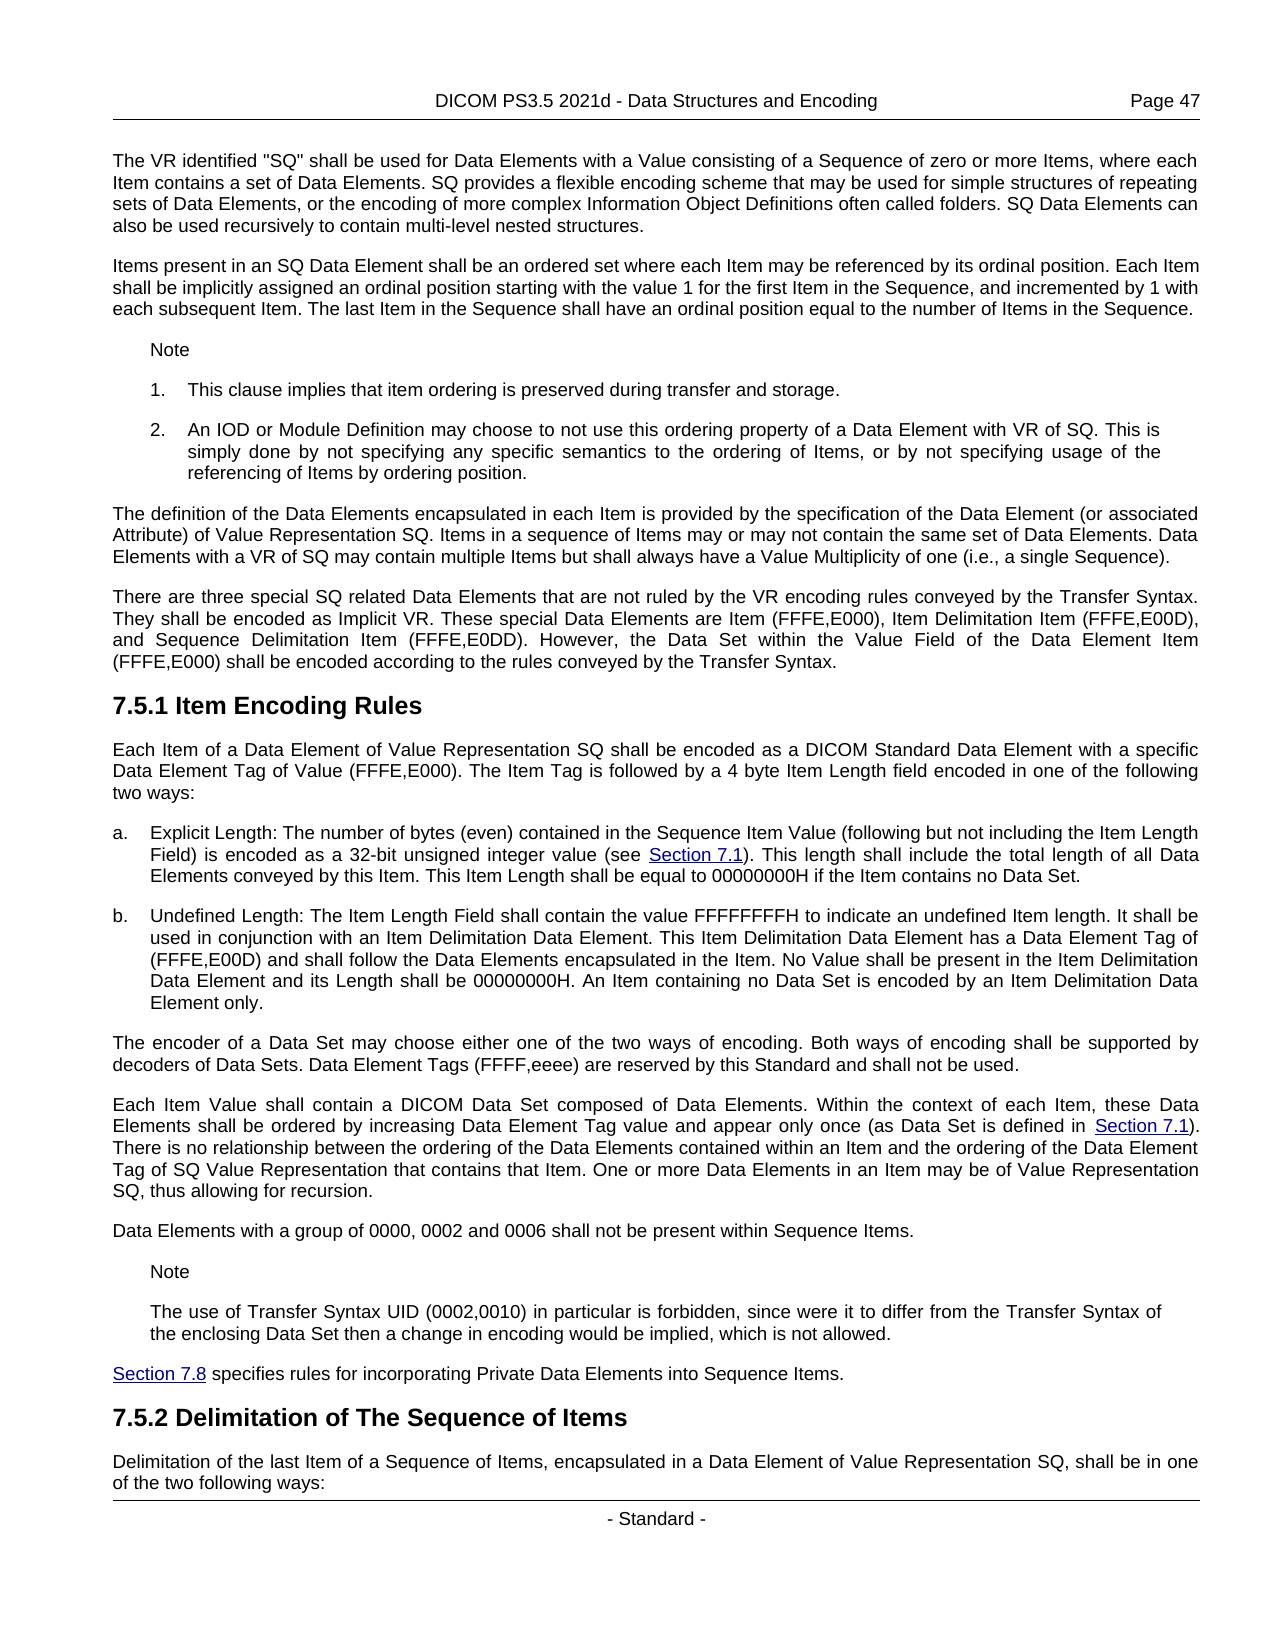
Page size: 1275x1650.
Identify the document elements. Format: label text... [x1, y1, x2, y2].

text 2. An IOD or Module Definition may choose to not use this ordering property of a Data Element with VR of SQ. This is simply done by not specifying any specific semantics to the ordering of Items, or by not specifying usage of the referencing of Items by ordering position. [150, 419, 1162, 484]
text 7.5.2 Delimitation of The Sequence of Items [112, 1403, 1200, 1432]
text 7.5.1 Item Encoding Rules [112, 691, 1200, 720]
text Each Item of a Data Element of Value Representation SQ shall be encoded as a DICOM Standard Data Element with a specific Data Element Tag of Value (FFFE,E000). The Item Tag is followed by a 4 byte Item Length field encoded in one of the following two ways: [112, 738, 1200, 803]
text Note [150, 1261, 1162, 1282]
text There are three special SQ related Data Elements that are not ruled by the VR encoding rules conveyed by the Transfer Syntax. They shall be encoded as Implicit VR. These special Data Elements are Item (FFFE,E000), Item Delimitation Item (FFFE,E00D), and Sequence Delimitation Item (FFFE,E0DD). However, the Data Set within the Value Field of the Data Element Item (FFFE,E000) shall be encoded according to the rules conveyed by the Transfer Syntax. [112, 586, 1200, 672]
text Data Elements with a group of 0000, 0002 and 0006 shall not be present within Sequence Items. [112, 1220, 1200, 1242]
text The use of Transfer Syntax UID (0002,0010) in particular is forbidden, since were it to differ from the Transfer Syntax of the enclosing Data Set then a change in encoding would be implied, which is not allowed. [150, 1301, 1162, 1344]
text Each Item Value shall contain a DICOM Data Set composed of Data Elements. Within the context of each Item, these Data Elements shall be ordered by increasing Data Element Tag value and appear only once (as Data Set is defined in Section 7.1). There is no relationship between the ordering of the Data Elements contained within an Item and the ordering of the Data Element Tag of SQ Value Representation that contains that Item. One or more Data Elements in an Item may be of Value Representation SQ, thus allowing for recursion. [112, 1094, 1200, 1202]
text The VR identified "SQ" shall be used for Data Elements with a Value consisting of a Sequence of zero or more Items, where each Item contains a set of Data Elements. SQ provides a flexible encoding scheme that may be used for simple structures of repeating sets of Data Elements, or the encoding of more complex Information Object Definitions often called folders. SQ Data Elements can also be used recursively to contain multi-level nested structures. [112, 150, 1200, 236]
text Delimitation of the last Item of a Sequence of Items, encapsulated in a Data Element of Value Representation SQ, shall be in one of the two following ways: [112, 1451, 1200, 1494]
text Items present in an SQ Data Element shall be an ordered set where each Item may be referenced by its ordinal position. Each Item shall be implicitly assigned an ordinal position starting with the value 1 for the first Item in the Sequence, and incremented by 1 with each subsequent Item. The last Item in the Sequence shall have an ordinal position equal to the number of Items in the Sequence. [112, 255, 1200, 320]
text 1. This clause implies that item ordering is preserved during transfer and storage. [150, 379, 1162, 400]
text The encoder of a Data Set may choose either one of the two ways of encoding. Both ways of encoding shall be supported by decoders of Data Sets. Data Element Tags (FFFF,eeee) are reserved by this Standard and shall not be used. [112, 1032, 1200, 1075]
text a. Explicit Length: The number of bytes (even) contained in the Sequence Item Value (following but not including the Item Length Field) is encoded as a 32-bit unsigned integer value (see Section 7.1). This length shall include the total length of all Data Elements conveyed by this Item. This Item Length shall be equal to 00000000H if the Item contains no Data Set. [112, 822, 1200, 887]
text Section 7.8 specifies rules for incorporating Private Data Elements into Sequence Items. [112, 1363, 1200, 1384]
text Note [150, 338, 1162, 360]
text The definition of the Data Elements encapsulated in each Item is provided by the specification of the Data Element (or associated Attribute) of Value Representation SQ. Items in a sequence of Items may or may not contain the same set of Data Elements. Data Elements with a VR of SQ may contain multiple Items but shall always have a Value Multiplicity of one (i.e., a single Sequence). [112, 502, 1200, 567]
text b. Undefined Length: The Item Length Field shall contain the value FFFFFFFFH to indicate an undefined Item length. It shall be used in conjunction with an Item Delimitation Data Element. This Item Delimitation Data Element has a Data Element Tag of (FFFE,E00D) and shall follow the Data Elements encapsulated in the Item. No Value shall be present in the Item Delimitation Data Element and its Length shall be 00000000H. An Item containing no Data Set is encoded by an Item Delimitation Data Element only. [112, 905, 1200, 1013]
